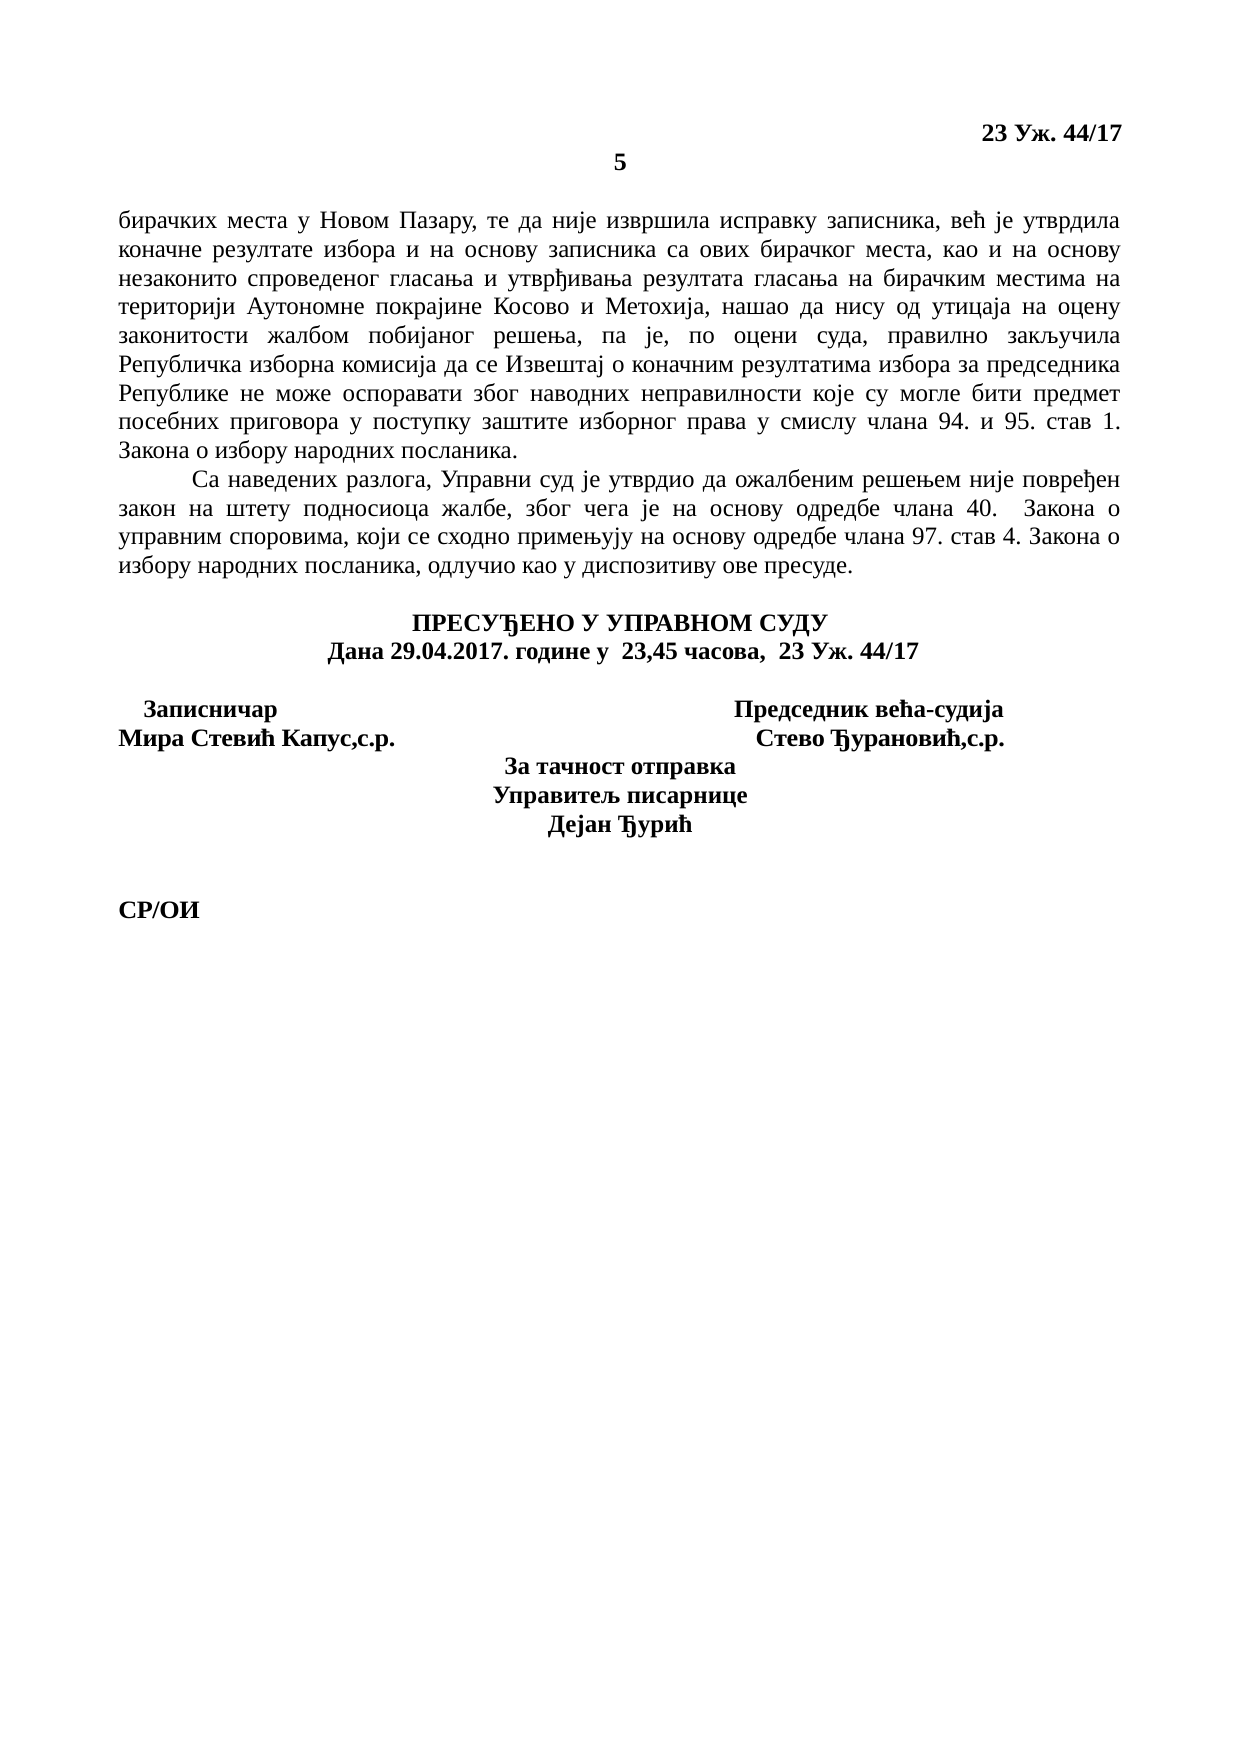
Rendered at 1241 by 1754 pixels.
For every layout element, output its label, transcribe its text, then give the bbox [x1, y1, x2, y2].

text Дејан Ђурић [118, 809, 1122, 838]
text За тачност отправка [118, 751, 1122, 780]
text Са наведених разлога, Управни суд је утврдио да ожалбеним решењем није повређен закон на штету подносиоца жалбе, због чега је на основу одредбе члана 40. Закона о управним споровима, који се сходно примењују на основу одредбе члана 97. став 4. Закона о избору народних посланика, одлучио као у диспозитиву ове пресуде. [118, 464, 1122, 579]
text бирачких места у Новом Пазару, те да није извршила исправку записника, већ је утврдила коначне резултате избора и на основу записника са ових бирачког места, као и на основу незаконито спроведеног гласања и утврђивања резултата гласања на бирачким местима на територији Аутономне покрајине Косово и Метохија, нашао да нису од утицаја на оцену законитости жалбом побијаног решења, па је, по оцени суда, правилно закључила Републичка изборна комисија да се Извештај о коначним резултатима избора за председника Републике не може оспоравати због наводних неправилности које су могле бити предмет посебних приговора у поступку заштите изборног права у смислу члана 94. и 95. став 1. Закона о избору народних посланика. [118, 205, 1122, 464]
text Управитељ писарнице [118, 780, 1122, 809]
text Дана 29.04.2017. године у 23,45 часова, 23 Уж. 44/17 [118, 636, 1122, 665]
text СР/ОИ [118, 895, 1122, 924]
text ПРЕСУЂЕНО У УПРАВНОМ СУДУ [118, 608, 1122, 636]
text Мира Стевић Капус,с.р. Стево Ђурановић,с.р. [118, 723, 1122, 751]
text Записничар Председник већа-судија [118, 694, 1122, 723]
